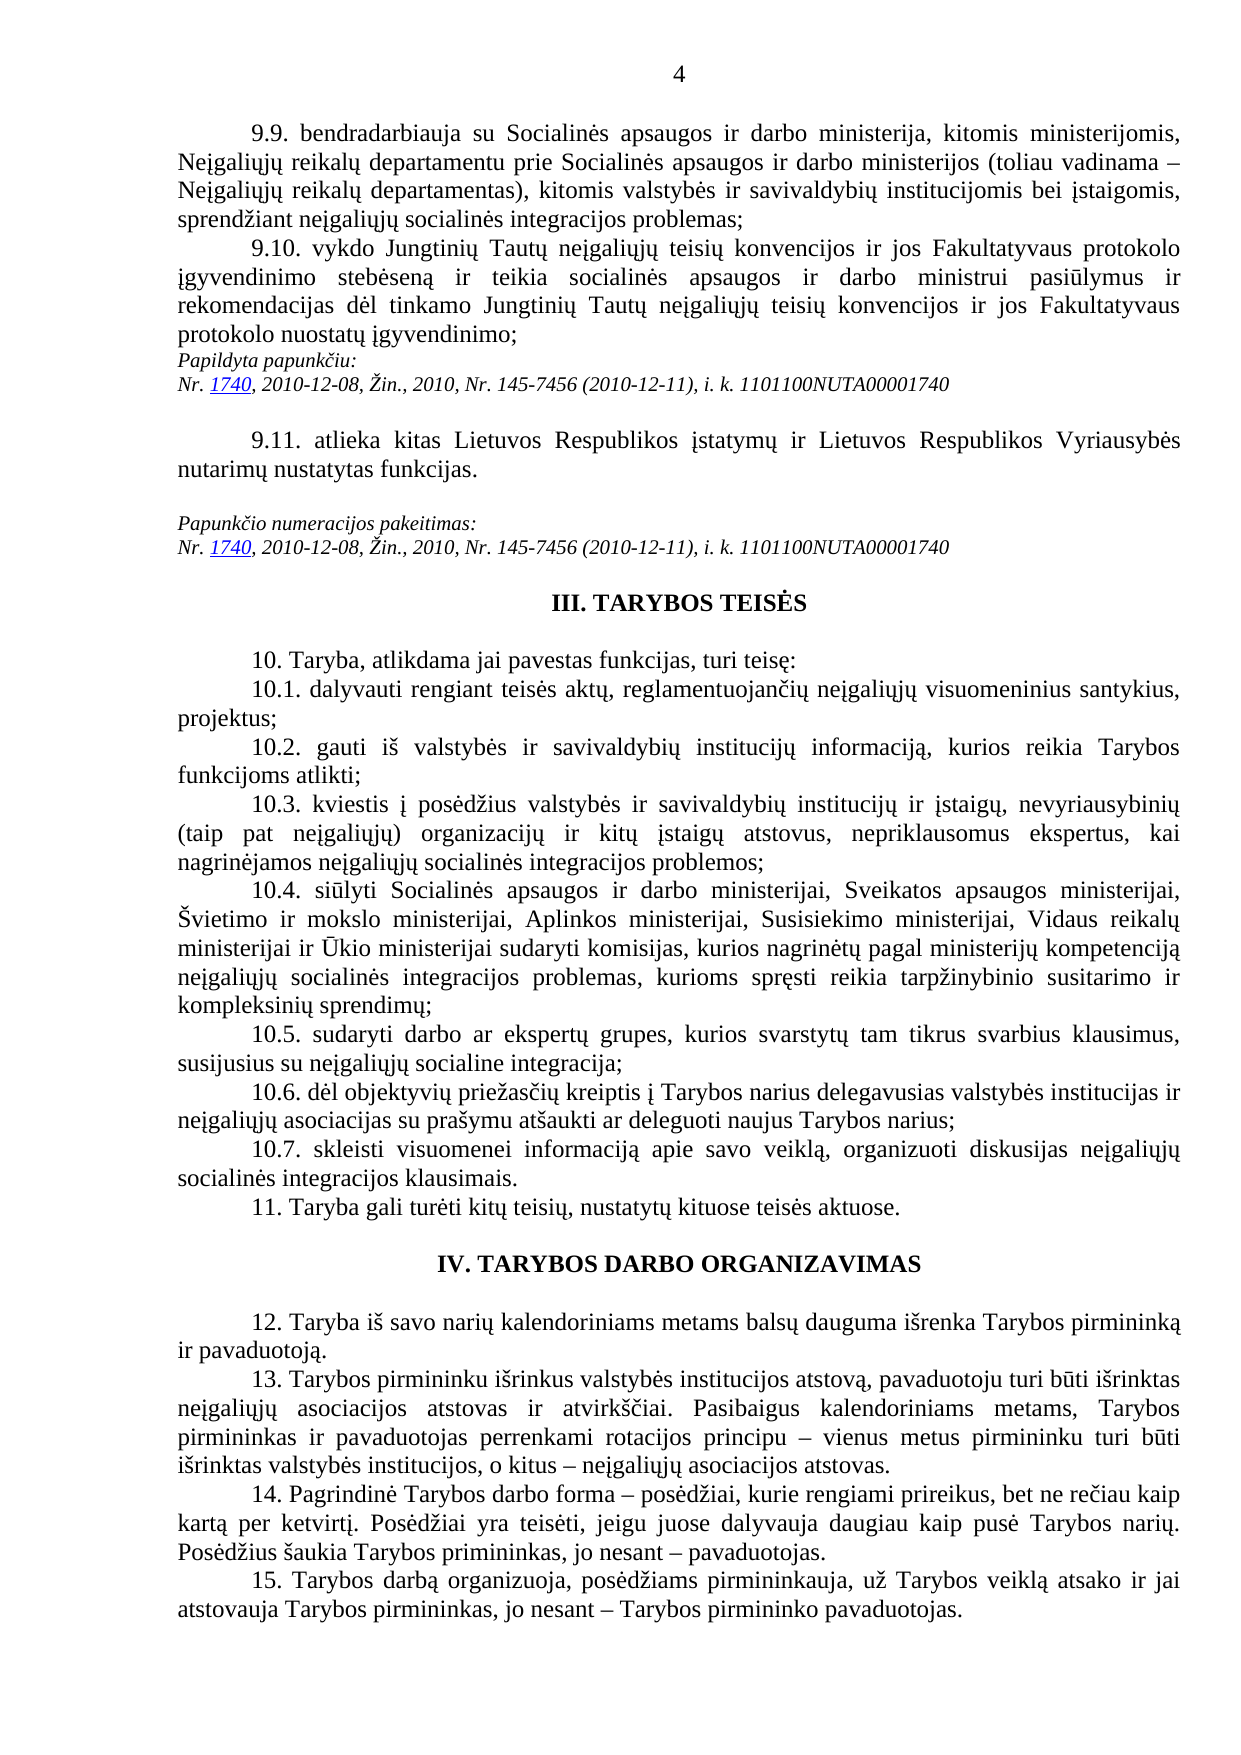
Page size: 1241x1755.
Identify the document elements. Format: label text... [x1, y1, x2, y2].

text 10. Taryba, atlikdama jai pavestas funkcijas, turi teisę: [177, 646, 1181, 674]
text 10.4. siūlyti Socialinės apsaugos ir darbo ministerijai, Sveikatos apsaugos ministerijai, Švietimo ir mokslo ministerijai, Aplinkos ministerijai, Susisiekimo ministerijai, Vidaus reikalų ministerijai ir Ūkio ministerijai sudaryti komisijas, kurios nagrinėtų pagal ministerijų kompetenciją neįgaliųjų socialinės integracijos problemas, kurioms spręsti reikia tarpžinybinio susitarimo ir kompleksinių sprendimų; [177, 876, 1181, 1019]
text 10.6. dėl objektyvių priežasčių kreiptis į Tarybos narius delegavusias valstybės institucijas ir neįgaliųjų asociacijas su prašymu atšaukti ar deleguoti naujus Tarybos narius; [177, 1077, 1181, 1134]
text 10.1. dalyvauti rengiant teisės aktų, reglamentuojančių neįgaliųjų visuomeninius santykius, projektus; [177, 674, 1181, 732]
text 10.2. gauti iš valstybės ir savivaldybių institucijų informaciją, kurios reikia Tarybos funkcijoms atlikti; [177, 732, 1181, 789]
text IV. Tarybos darbo organizavimas [177, 1249, 1181, 1278]
text 15. Tarybos darbą organizuoja, posėdžiams pirmininkauja, už Tarybos veiklą atsako ir jai atstovauja Tarybos pirmininkas, jo nesant – Tarybos pirmininko pavaduotojas. [177, 1566, 1181, 1623]
text 10.7. skleisti visuomenei informaciją apie savo veiklą, organizuoti diskusijas neįgaliųjų socialinės integracijos klausimais. [177, 1134, 1181, 1192]
text Nr. 1740, 2010-12-08, Žin., 2010, Nr. 145-7456 (2010-12-11), i. k. 1101100NUTA00001740 [177, 372, 1181, 396]
text 10.3. kviestis į posėdžius valstybės ir savivaldybių institucijų ir įstaigų, nevyriausybinių (taip pat neįgaliųjų) organizacijų ir kitų įstaigų atstovus, nepriklausomus ekspertus, kai nagrinėjamos neįgaliųjų socialinės integracijos problemos; [177, 789, 1181, 876]
text 12. Taryba iš savo narių kalendoriniams metams balsų dauguma išrenka Tarybos pirmininką ir pavaduotoją. [177, 1307, 1181, 1364]
text 11. Taryba gali turėti kitų teisių, nustatytų kituose teisės aktuose. [177, 1192, 1181, 1221]
text Papildyta papunkčiu: [177, 348, 1181, 372]
text 9.10. vykdo Jungtinių Tautų neįgaliųjų teisių konvencijos ir jos Fakultatyvaus protokolo įgyvendinimo stebėseną ir teikia socialinės apsaugos ir darbo ministrui pasiūlymus ir rekomendacijas dėl tinkamo Jungtinių Tautų neįgaliųjų teisių konvencijos ir jos Fakultatyvaus protokolo nuostatų įgyvendinimo; [177, 233, 1181, 348]
text 9.9. bendradarbiauja su Socialinės apsaugos ir darbo ministerija, kitomis ministerijomis, Neįgaliųjų reikalų departamentu prie Socialinės apsaugos ir darbo ministerijos (toliau vadinama – Neįgaliųjų reikalų departamentas), kitomis valstybės ir savivaldybių institucijomis bei įstaigomis, sprendžiant neįgaliųjų socialinės integracijos problemas; [177, 118, 1181, 233]
text 9.11. atlieka kitas Lietuvos Respublikos įstatymų ir Lietuvos Respublikos Vyriausybės nutarimų nustatytas funkcijas. [177, 425, 1181, 482]
text 14. Pagrindinė Tarybos darbo forma – posėdžiai, kurie rengiami prireikus, bet ne rečiau kaip kartą per ketvirtį. Posėdžiai yra teisėti, jeigu juose dalyvauja daugiau kaip pusė Tarybos narių. Posėdžius šaukia Tarybos primininkas, jo nesant – pavaduotojas. [177, 1479, 1181, 1566]
text 10.5. sudaryti darbo ar ekspertų grupes, kurios svarstytų tam tikrus svarbius klausimus, susijusius su neįgaliųjų socialine integracija; [177, 1019, 1181, 1077]
text Nr. 1740, 2010-12-08, Žin., 2010, Nr. 145-7456 (2010-12-11), i. k. 1101100NUTA00001740 [177, 535, 1181, 559]
text 13. Tarybos pirmininku išrinkus valstybės institucijos atstovą, pavaduotoju turi būti išrinktas neįgaliųjų asociacijos atstovas ir atvirkščiai. Pasibaigus kalendoriniams metams, Tarybos pirmininkas ir pavaduotojas perrenkami rotacijos principu – vienus metus pirmininku turi būti išrinktas valstybės institucijos, o kitus – neįgaliųjų asociacijos atstovas. [177, 1364, 1181, 1479]
text Papunkčio numeracijos pakeitimas: [177, 511, 1181, 535]
text III. Tarybos teisės [177, 588, 1181, 617]
